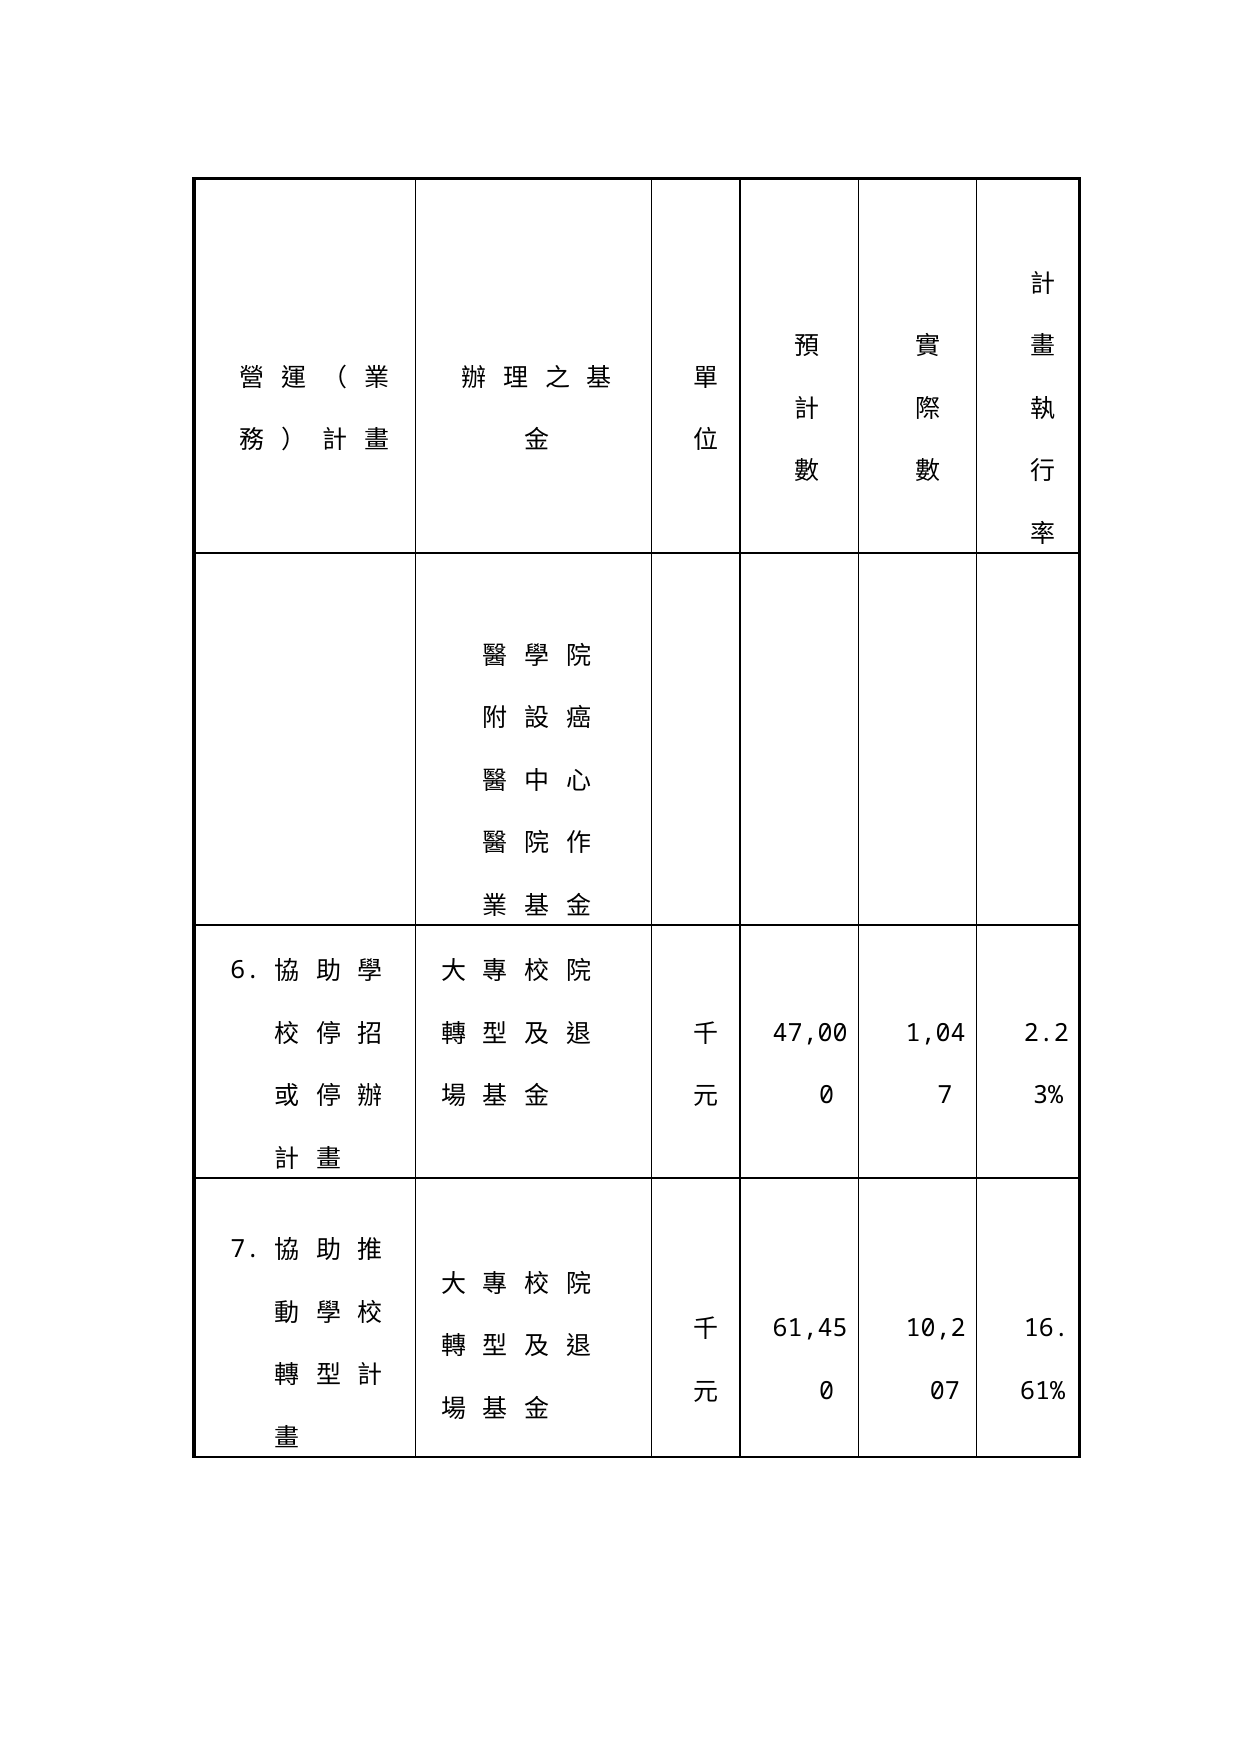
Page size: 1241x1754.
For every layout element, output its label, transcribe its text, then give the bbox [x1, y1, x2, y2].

table_cell 16.61% [977, 1179, 1078, 1456]
table_cell 1,047 [859, 926, 976, 1177]
table_cell 6.協助學校停招或停辦計畫 [196, 926, 415, 1177]
table_cell 千元 [652, 926, 739, 1177]
table_cell 10,207 [859, 1179, 976, 1456]
table_cell 47,000 [741, 926, 858, 1177]
table_header 營運（業務）計畫 [196, 180, 415, 552]
table_cell 7.協助推動學校轉型計畫 [196, 1179, 415, 1456]
table_cell [859, 554, 976, 924]
table_cell [977, 554, 1078, 924]
table_header 實際數 [859, 180, 976, 552]
table_header 預計數 [741, 180, 858, 552]
table_cell [652, 554, 739, 924]
table_cell [196, 554, 415, 924]
table_header 計畫執 行率 [977, 180, 1078, 552]
table_cell 大專校院轉型及退場基金 [416, 1179, 651, 1456]
table_cell 2.23% [977, 926, 1078, 1177]
table_cell 千元 [652, 1179, 739, 1456]
table_cell 61,450 [741, 1179, 858, 1456]
table_header 辦理之基金 [416, 180, 651, 552]
table_cell 醫學院附設癌醫中心醫院作業基金 [416, 554, 651, 924]
table_cell [741, 554, 858, 924]
table_header 單位 [652, 180, 739, 552]
table_cell 大專校院轉型及退場基金 [416, 926, 651, 1177]
